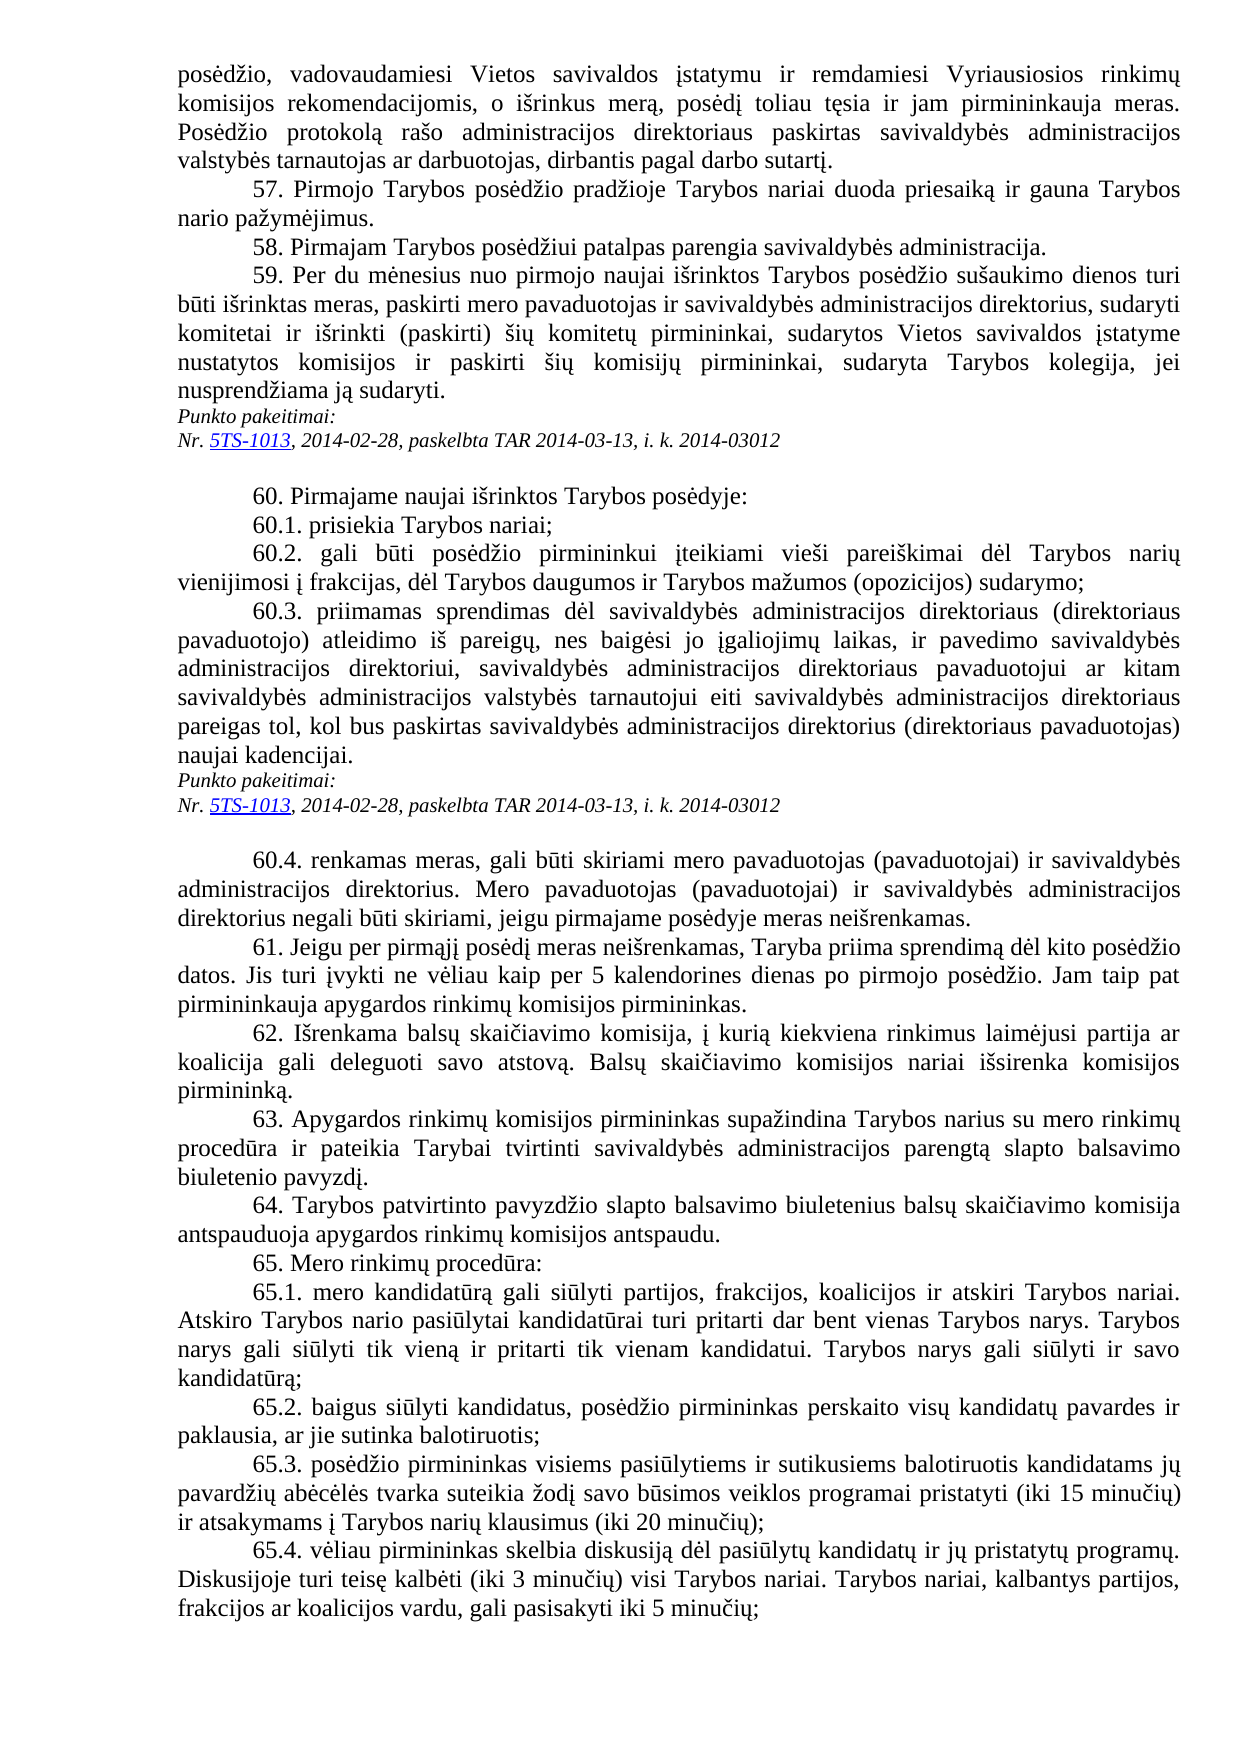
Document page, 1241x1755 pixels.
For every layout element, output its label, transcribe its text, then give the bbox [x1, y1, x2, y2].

text 60.2. gali būti posėdžio pirmininkui įteikiami vieši pareiškimai dėl Tarybos narių vienijimosi į frakcijas, dėl Tarybos daugumos ir Tarybos mažumos (opozicijos) sudarymo; [177, 538, 1181, 596]
text 62. Išrenkama balsų skaičiavimo komisija, į kurią kiekviena rinkimus laimėjusi partija ar koalicija gali deleguoti savo atstovą. Balsų skaičiavimo komisijos nariai išsirenka komisijos pirmininką. [177, 1018, 1181, 1104]
text 65.2. baigus siūlyti kandidatus, posėdžio pirmininkas perskaito visų kandidatų pavardes ir paklausia, ar jie sutinka balotiruotis; [177, 1392, 1181, 1449]
text 60.1. prisiekia Tarybos nariai; [177, 510, 1181, 538]
text Nr. 5TS-1013, 2014-02-28, paskelbta TAR 2014-03-13, i. k. 2014-03012 [177, 792, 1181, 817]
text posėdžio, vadovaudamiesi Vietos savivaldos įstatymu ir remdamiesi Vyriausiosios rinkimų komisijos rekomendacijomis, o išrinkus merą, posėdį toliau tęsia ir jam pirmininkauja meras. Posėdžio protokolą rašo administracijos direktoriaus paskirtas savivaldybės administracijos valstybės tarnautojas ar darbuotojas, dirbantis pagal darbo sutartį. [177, 59, 1181, 174]
text 60.3. priimamas sprendimas dėl savivaldybės administracijos direktoriaus (direktoriaus pavaduotojo) atleidimo iš pareigų, nes baigėsi jo įgaliojimų laikas, ir pavedimo savivaldybės administracijos direktoriui, savivaldybės administracijos direktoriaus pavaduotojui ar kitam savivaldybės administracijos valstybės tarnautojui eiti savivaldybės administracijos direktoriaus pareigas tol, kol bus paskirtas savivaldybės administracijos direktorius (direktoriaus pavaduotojas) naujai kadencijai. [177, 596, 1181, 768]
text 65.1. mero kandidatūrą gali siūlyti partijos, frakcijos, koalicijos ir atskiri Tarybos nariai. Atskiro Tarybos nario pasiūlytai kandidatūrai turi pritarti dar bent vienas Tarybos narys. Tarybos narys gali siūlyti tik vieną ir pritarti tik vienam kandidatui. Tarybos narys gali siūlyti ir savo kandidatūrą; [177, 1277, 1181, 1392]
text 60. Pirmajame naujai išrinktos Tarybos posėdyje: [177, 481, 1181, 510]
text 59. Per du mėnesius nuo pirmojo naujai išrinktos Tarybos posėdžio sušaukimo dienos turi būti išrinktas meras, paskirti mero pavaduotojas ir savivaldybės administracijos direktorius, sudaryti komitetai ir išrinkti (paskirti) šių komitetų pirmininkai, sudarytos Vietos savivaldos įstatyme nustatytos komisijos ir paskirti šių komisijų pirmininkai, sudaryta Tarybos kolegija, jei nusprendžiama ją sudaryti. [177, 260, 1181, 404]
text Nr. 5TS-1013, 2014-02-28, paskelbta TAR 2014-03-13, i. k. 2014-03012 [177, 428, 1181, 452]
text 65.4. vėliau pirmininkas skelbia diskusiją dėl pasiūlytų kandidatų ir jų pristatytų programų. Diskusijoje turi teisę kalbėti (iki 3 minučių) visi Tarybos nariai. Tarybos nariai, kalbantys partijos, frakcijos ar koalicijos vardu, gali pasisakyti iki 5 minučių; [177, 1535, 1181, 1622]
text 63. Apygardos rinkimų komisijos pirmininkas supažindina Tarybos narius su mero rinkimų procedūra ir pateikia Tarybai tvirtinti savivaldybės administracijos parengtą slapto balsavimo biuletenio pavyzdį. [177, 1104, 1181, 1190]
text 58. Pirmajam Tarybos posėdžiui patalpas parengia savivaldybės administracija. [177, 232, 1181, 260]
text 65. Mero rinkimų procedūra: [177, 1248, 1181, 1277]
text Punkto pakeitimai: [177, 768, 1181, 792]
text 57. Pirmojo Tarybos posėdžio pradžioje Tarybos nariai duoda priesaiką ir gauna Tarybos nario pažymėjimus. [177, 174, 1181, 232]
text Punkto pakeitimai: [177, 404, 1181, 428]
text 60.4. renkamas meras, gali būti skiriami mero pavaduotojas (pavaduotojai) ir savivaldybės administracijos direktorius. Mero pavaduotojas (pavaduotojai) ir savivaldybės administracijos direktorius negali būti skiriami, jeigu pirmajame posėdyje meras neišrenkamas. [177, 845, 1181, 932]
text 64. Tarybos patvirtinto pavyzdžio slapto balsavimo biuletenius balsų skaičiavimo komisija antspauduoja apygardos rinkimų komisijos antspaudu. [177, 1190, 1181, 1248]
text 65.3. posėdžio pirmininkas visiems pasiūlytiems ir sutikusiems balotiruotis kandidatams jų pavardžių abėcėlės tvarka suteikia žodį savo būsimos veiklos programai pristatyti (iki 15 minučių) ir atsakymams į Tarybos narių klausimus (iki 20 minučių); [177, 1449, 1181, 1535]
text 61. Jeigu per pirmąjį posėdį meras neišrenkamas, Taryba priima sprendimą dėl kito posėdžio datos. Jis turi įvykti ne vėliau kaip per 5 kalendorines dienas po pirmojo posėdžio. Jam taip pat pirmininkauja apygardos rinkimų komisijos pirmininkas. [177, 932, 1181, 1018]
